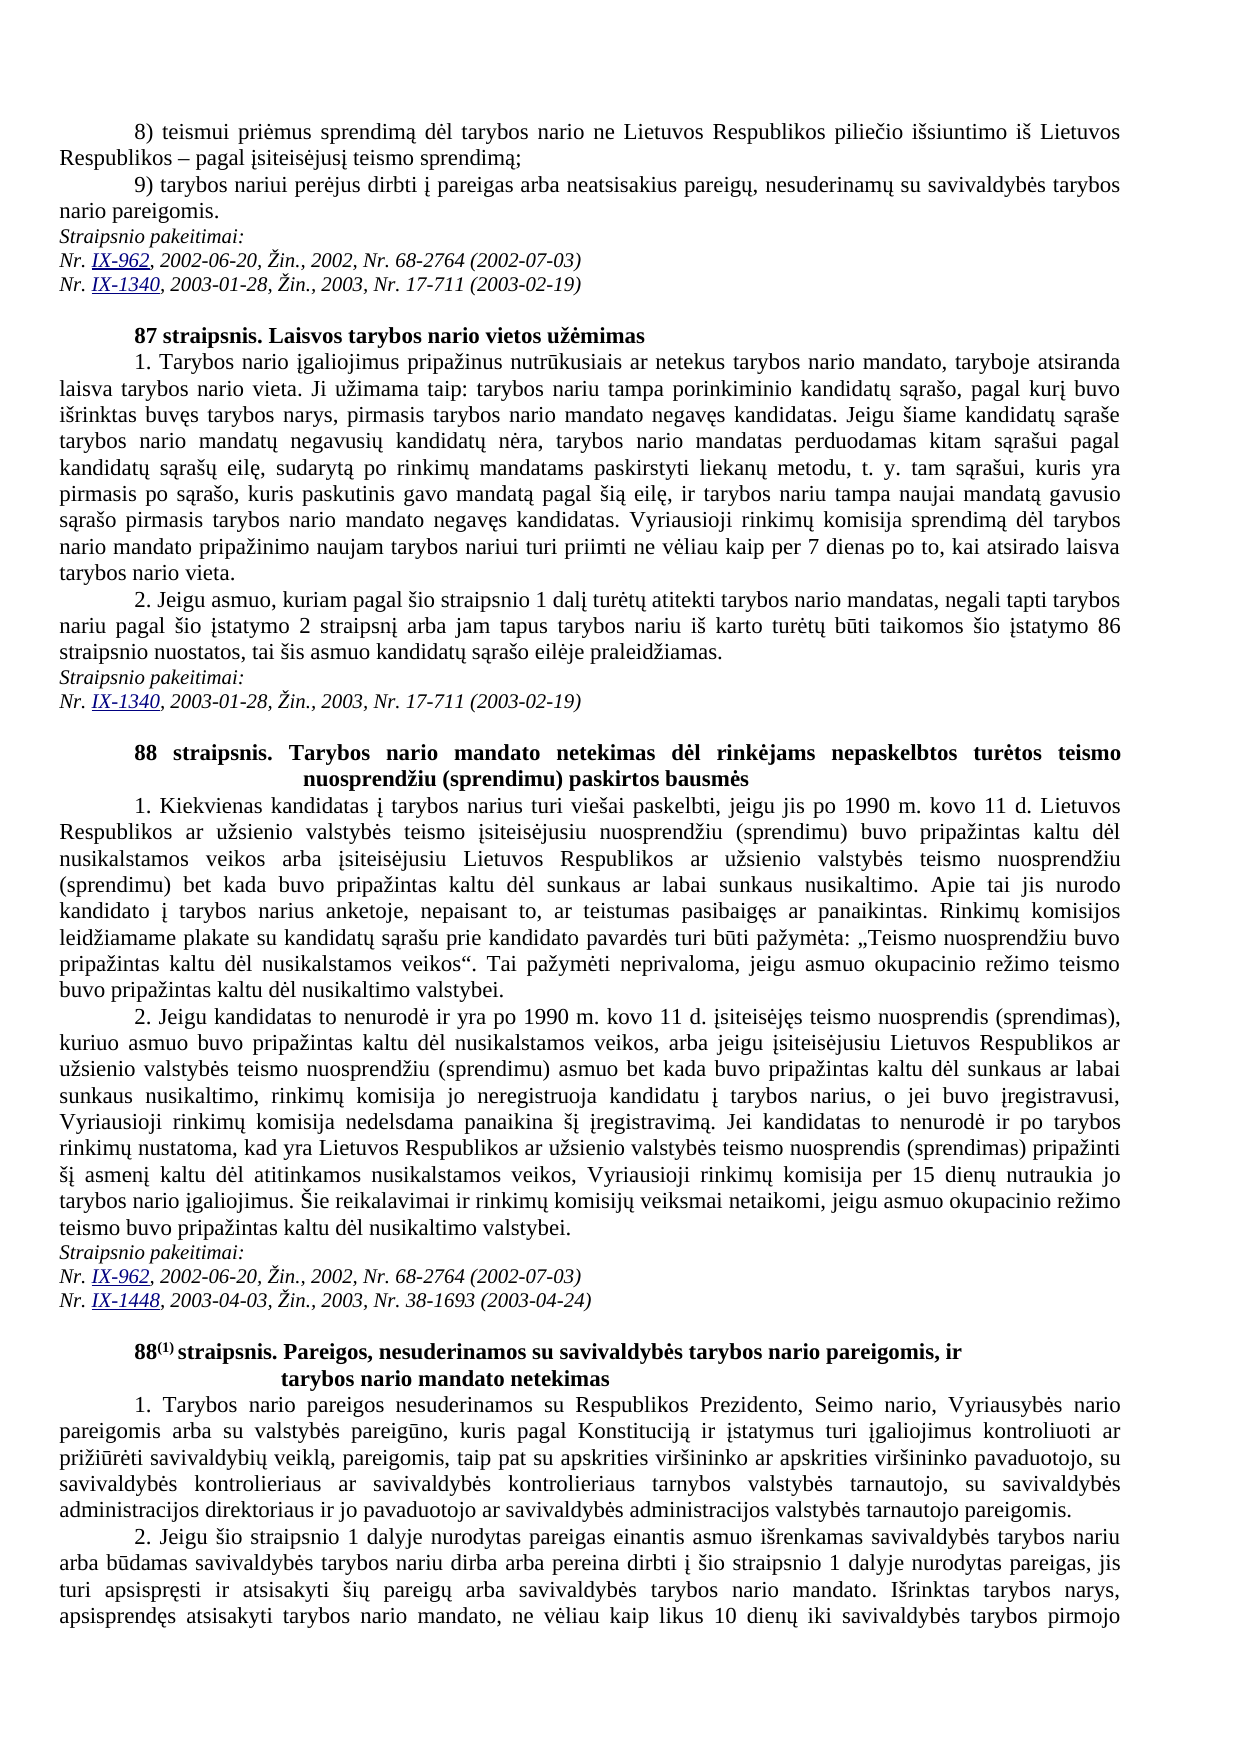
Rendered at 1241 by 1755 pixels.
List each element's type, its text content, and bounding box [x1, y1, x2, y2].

text 87 straipsnis. Laisvos tarybos nario vietos užėmimas [59, 322, 1122, 348]
text 88(1) straipsnis. Pareigos, nesuderinamos su savivaldybės tarybos nario pareigomis, ir [59, 1338, 1122, 1365]
text Nr. IX-1448, 2003-04-03, Žin., 2003, Nr. 38-1693 (2003-04-24) [59, 1288, 1122, 1312]
text Nr. IX-962, 2002-06-20, Žin., 2002, Nr. 68-2764 (2002-07-03) [59, 1264, 1122, 1288]
text 1. Tarybos nario pareigos nesuderinamos su Respublikos Prezidento, Seimo nario, Vyriausybės nario pareigomis arba su valstybės pareigūno, kuris pagal Konstituciją ir įstatymus turi įgaliojimus kontroliuoti ar prižiūrėti savivaldybių veiklą, pareigomis, taip pat su apskrities viršininko ar apskrities viršininko pavaduotojo, su savivaldybės kontrolieriaus ar savivaldybės kontrolieriaus tarnybos valstybės tarnautojo, su savivaldybės administracijos direktoriaus ir jo pavaduotojo ar savivaldybės administracijos valstybės tarnautojo pareigomis. [59, 1391, 1122, 1523]
text Nr. IX-1340, 2003-01-28, Žin., 2003, Nr. 17-711 (2003-02-19) [59, 272, 1122, 296]
text tarybos nario mandato netekimas [59, 1365, 1122, 1391]
text 88 straipsnis. Tarybos nario mandato netekimas dėl rinkėjams nepaskelbtos turėtos teismo nuosprendžiu (sprendimu) paskirtos bausmės [134, 739, 1122, 792]
text 2. Jeigu šio straipsnio 1 dalyje nurodytas pareigas einantis asmuo išrenkamas savivaldybės tarybos nariu arba būdamas savivaldybės tarybos nariu dirba arba pereina dirbti į šio straipsnio 1 dalyje nurodytas pareigas, jis turi apsispręsti ir atsisakyti šių pareigų arba savivaldybės tarybos nario mandato. Išrinktas tarybos narys, apsisprendęs atsisakyti tarybos nario mandato, ne vėliau kaip likus 10 dienų iki savivaldybės tarybos pirmojo [59, 1523, 1122, 1628]
text 1. Kiekvienas kandidatas į tarybos narius turi viešai paskelbti, jeigu jis po 1990 m. kovo 11 d. Lietuvos Respublikos ar užsienio valstybės teismo įsiteisėjusiu nuosprendžiu (sprendimu) buvo pripažintas kaltu dėl nusikalstamos veikos arba įsiteisėjusiu Lietuvos Respublikos ar užsienio valstybės teismo nuosprendžiu (sprendimu) bet kada buvo pripažintas kaltu dėl sunkaus ar labai sunkaus nusikaltimo. Apie tai jis nurodo kandidato į tarybos narius anketoje, nepaisant to, ar teistumas pasibaigęs ar panaikintas. Rinkimų komisijos leidžiamame plakate su kandidatų sąrašu prie kandidato pavardės turi būti pažymėta: „Teismo nuosprendžiu buvo pripažintas kaltu dėl nusikalstamos veikos“. Tai pažymėti neprivaloma, jeigu asmuo okupacinio režimo teismo buvo pripažintas kaltu dėl nusikaltimo valstybei. [59, 792, 1122, 1003]
text Nr. IX-962, 2002-06-20, Žin., 2002, Nr. 68-2764 (2002-07-03) [59, 248, 1122, 272]
text Nr. IX-1340, 2003-01-28, Žin., 2003, Nr. 17-711 (2003-02-19) [59, 689, 1122, 713]
text 9) tarybos nariui perėjus dirbti į pareigas arba neatsisakius pareigų, nesuderinamų su savivaldybės tarybos nario pareigomis. [59, 171, 1122, 223]
text Straipsnio pakeitimai: [59, 665, 1122, 689]
text 2. Jeigu kandidatas to nenurodė ir yra po 1990 m. kovo 11 d. įsiteisėjęs teismo nuosprendis (sprendimas), kuriuo asmuo buvo pripažintas kaltu dėl nusikalstamos veikos, arba jeigu įsiteisėjusiu Lietuvos Respublikos ar užsienio valstybės teismo nuosprendžiu (sprendimu) asmuo bet kada buvo pripažintas kaltu dėl sunkaus ar labai sunkaus nusikaltimo, rinkimų komisija jo neregistruoja kandidatu į tarybos narius, o jei buvo įregistravusi, Vyriausioji rinkimų komisija nedelsdama panaikina šį įregistravimą. Jei kandidatas to nenurodė ir po tarybos rinkimų nustatoma, kad yra Lietuvos Respublikos ar užsienio valstybės teismo nuosprendis (sprendimas) pripažinti šį asmenį kaltu dėl atitinkamos nusikalstamos veikos, Vyriausioji rinkimų komisija per 15 dienų nutraukia jo tarybos nario įgaliojimus. Šie reikalavimai ir rinkimų komisijų veiksmai netaikomi, jeigu asmuo okupacinio režimo teismo buvo pripažintas kaltu dėl nusikaltimo valstybei. [59, 1003, 1122, 1240]
text Straipsnio pakeitimai: [59, 1240, 1122, 1264]
text 8) teismui priėmus sprendimą dėl tarybos nario ne Lietuvos Respublikos piliečio išsiuntimo iš Lietuvos Respublikos – pagal įsiteisėjusį teismo sprendimą; [59, 118, 1122, 171]
text 2. Jeigu asmuo, kuriam pagal šio straipsnio 1 dalį turėtų atitekti tarybos nario mandatas, negali tapti tarybos nariu pagal šio įstatymo 2 straipsnį arba jam tapus tarybos nariu iš karto turėtų būti taikomos šio įstatymo 86 straipsnio nuostatos, tai šis asmuo kandidatų sąrašo eilėje praleidžiamas. [59, 586, 1122, 665]
text Straipsnio pakeitimai: [59, 223, 1122, 248]
text 1. Tarybos nario įgaliojimus pripažinus nutrūkusiais ar netekus tarybos nario mandato, taryboje atsiranda laisva tarybos nario vieta. Ji užimama taip: tarybos nariu tampa porinkiminio kandidatų sąrašo, pagal kurį buvo išrinktas buvęs tarybos narys, pirmasis tarybos nario mandato negavęs kandidatas. Jeigu šiame kandidatų sąraše tarybos nario mandatų negavusių kandidatų nėra, tarybos nario mandatas perduodamas kitam sąrašui pagal kandidatų sąrašų eilę, sudarytą po rinkimų mandatams paskirstyti liekanų metodu, t. y. tam sąrašui, kuris yra pirmasis po sąrašo, kuris paskutinis gavo mandatą pagal šią eilę, ir tarybos nariu tampa naujai mandatą gavusio sąrašo pirmasis tarybos nario mandato negavęs kandidatas. Vyriausioji rinkimų komisija sprendimą dėl tarybos nario mandato pripažinimo naujam tarybos nariui turi priimti ne vėliau kaip per 7 dienas po to, kai atsirado laisva tarybos nario vieta. [59, 348, 1122, 586]
